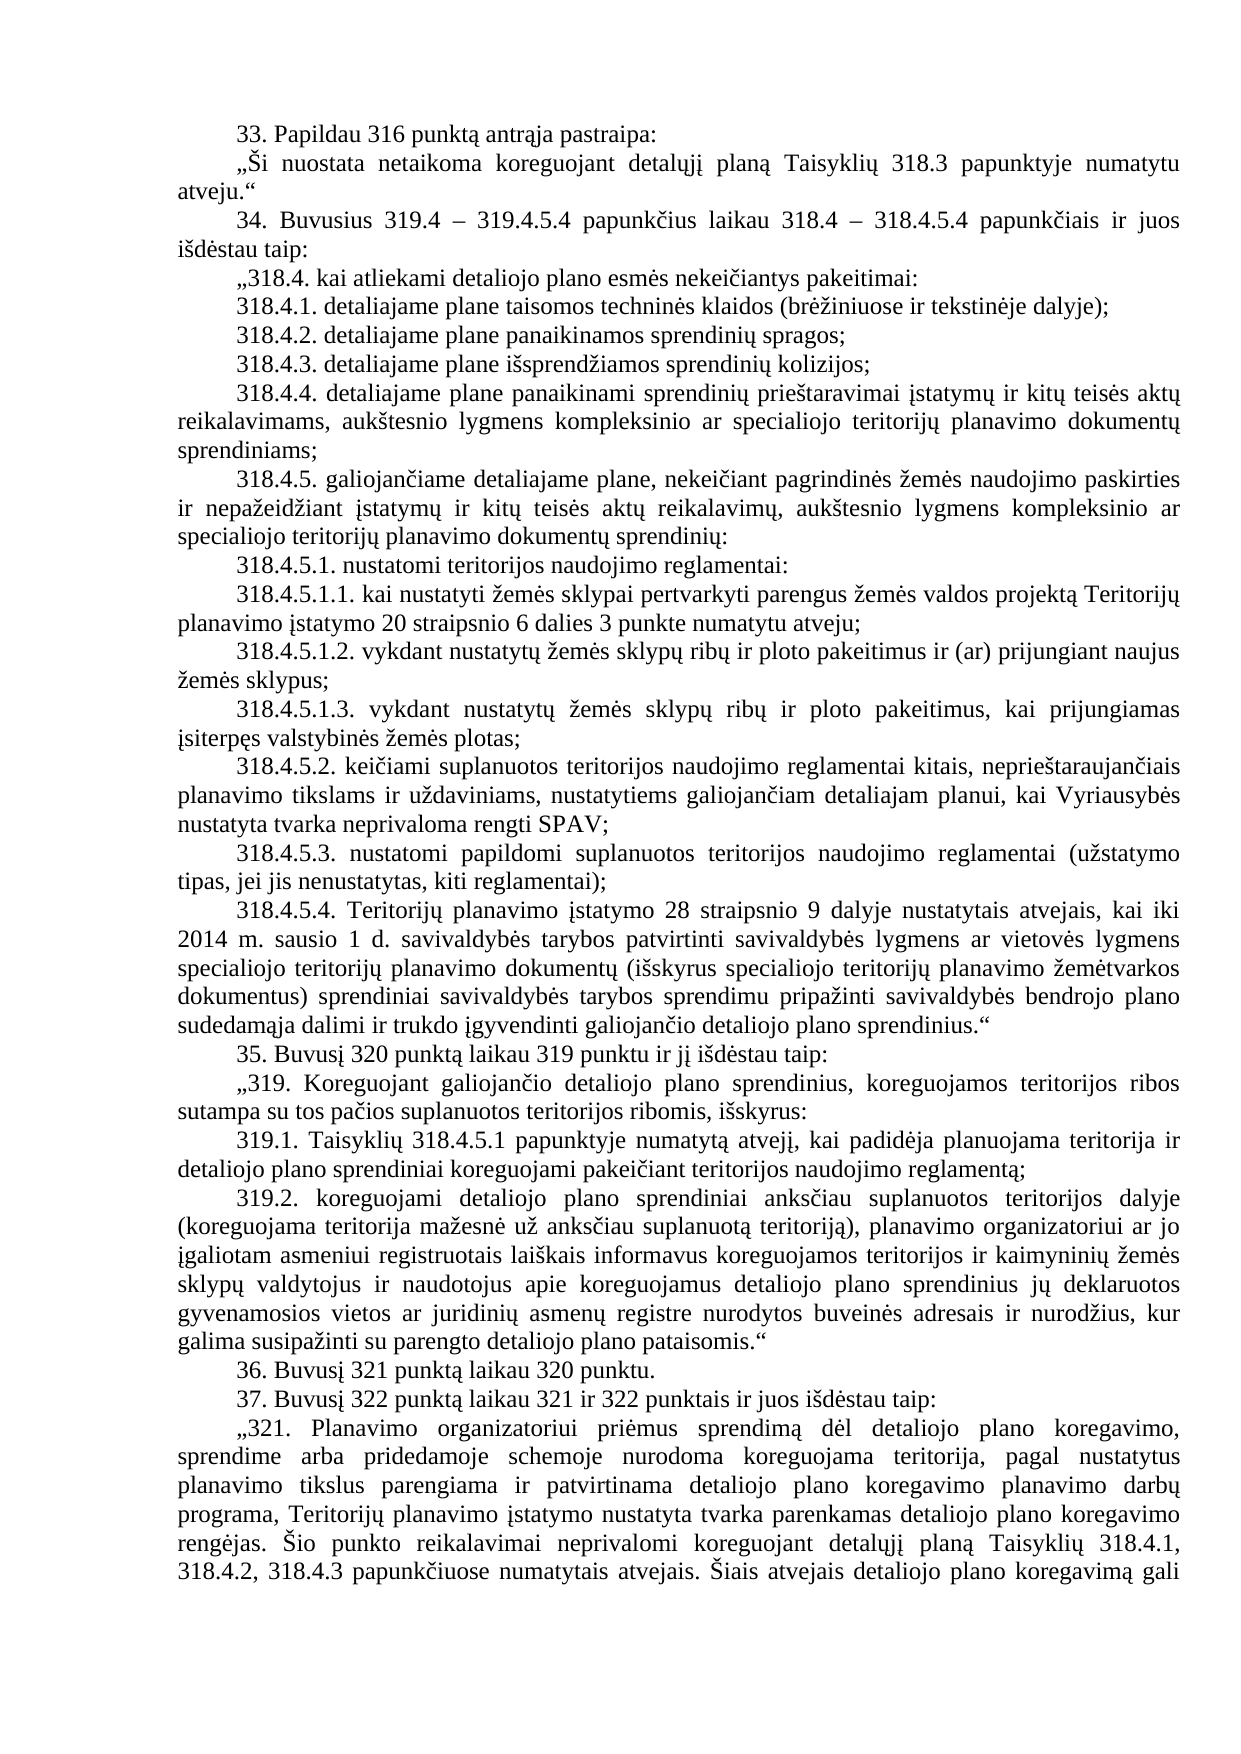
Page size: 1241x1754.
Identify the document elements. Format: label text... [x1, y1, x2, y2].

text 34. Buvusius 319.4 – 319.4.5.4 papunkčius laikau 318.4 – 318.4.5.4 papunkčiais ir juos išdėstau taip: [177, 205, 1181, 263]
text 319.1. Taisyklių 318.4.5.1 papunktyje numatytą atvejį, kai padidėja planuojama teritorija ir detaliojo plano sprendiniai koreguojami pakeičiant teritorijos naudojimo reglamentą; [177, 1125, 1181, 1183]
text 35. Buvusį 320 punktą laikau 319 punktu ir jį išdėstau taip: [177, 1039, 1181, 1068]
text 318.4.5.3. nustatomi papildomi suplanuotos teritorijos naudojimo reglamentai (užstatymo tipas, jei jis nenustatytas, kiti reglamentai); [177, 838, 1181, 895]
text 318.4.5.1.1. kai nustatyti žemės sklypai pertvarkyti parengus žemės valdos projektą Teritorijų planavimo įstatymo 20 straipsnio 6 dalies 3 punkte numatytu atveju; [177, 579, 1181, 636]
text 37. Buvusį 322 punktą laikau 321 ir 322 punktais ir juos išdėstau taip: [177, 1384, 1181, 1413]
text 318.4.5.2. keičiami suplanuotos teritorijos naudojimo reglamentai kitais, neprieštaraujančiais planavimo tikslams ir uždaviniams, nustatytiems galiojančiam detaliajam planui, kai Vyriausybės nustatyta tvarka neprivaloma rengti SPAV; [177, 751, 1181, 838]
text „318.4. kai atliekami detaliojo plano esmės nekeičiantys pakeitimai: [177, 263, 1181, 291]
text 33. Papildau 316 punktą antrąja pastraipa: [177, 119, 1181, 148]
text 36. Buvusį 321 punktą laikau 320 punktu. [177, 1355, 1181, 1384]
text 318.4.5.1.3. vykdant nustatytų žemės sklypų ribų ir ploto pakeitimus, kai prijungiamas įsiterpęs valstybinės žemės plotas; [177, 694, 1181, 751]
text „321. Planavimo organizatoriui priėmus sprendimą dėl detaliojo plano koregavimo, sprendime arba pridedamoje schemoje nurodoma koreguojama teritorija, pagal nustatytus planavimo tikslus parengiama ir patvirtinama detaliojo plano koregavimo planavimo darbų programa, Teritorijų planavimo įstatymo nustatyta tvarka parenkamas detaliojo plano koregavimo rengėjas. Šio punkto reikalavimai neprivalomi koreguojant detalųjį planą Taisyklių 318.4.1, 318.4.2, 318.4.3 papunkčiuose numatytais atvejais. Šiais atvejais detaliojo plano koregavimą gali [177, 1413, 1181, 1585]
text 318.4.5.1. nustatomi teritorijos naudojimo reglamentai: [177, 550, 1181, 579]
text 318.4.2. detaliajame plane panaikinamos sprendinių spragos; [177, 320, 1181, 349]
text „Ši nuostata netaikoma koreguojant detalųjį planą Taisyklių 318.3 papunktyje numatytu atveju.“ [177, 148, 1181, 205]
text „319. Koreguojant galiojančio detaliojo plano sprendinius, koreguojamos teritorijos ribos sutampa su tos pačios suplanuotos teritorijos ribomis, išskyrus: [177, 1068, 1181, 1125]
text 318.4.4. detaliajame plane panaikinami sprendinių prieštaravimai įstatymų ir kitų teisės aktų reikalavimams, aukštesnio lygmens kompleksinio ar specialiojo teritorijų planavimo dokumentų sprendiniams; [177, 378, 1181, 464]
text 319.2. koreguojami detaliojo plano sprendiniai anksčiau suplanuotos teritorijos dalyje (koreguojama teritorija mažesnė už anksčiau suplanuotą teritoriją), planavimo organizatoriui ar jo įgaliotam asmeniui registruotais laiškais informavus koreguojamos teritorijos ir kaimyninių žemės sklypų valdytojus ir naudotojus apie koreguojamus detaliojo plano sprendinius jų deklaruotos gyvenamosios vietos ar juridinių asmenų registre nurodytos buveinės adresais ir nurodžius, kur galima susipažinti su parengto detaliojo plano pataisomis.“ [177, 1183, 1181, 1355]
text 318.4.3. detaliajame plane išsprendžiamos sprendinių kolizijos; [177, 349, 1181, 378]
text 318.4.5. galiojančiame detaliajame plane, nekeičiant pagrindinės žemės naudojimo paskirties ir nepažeidžiant įstatymų ir kitų teisės aktų reikalavimų, aukštesnio lygmens kompleksinio ar specialiojo teritorijų planavimo dokumentų sprendinių: [177, 464, 1181, 550]
text 318.4.5.1.2. vykdant nustatytų žemės sklypų ribų ir ploto pakeitimus ir (ar) prijungiant naujus žemės sklypus; [177, 636, 1181, 694]
text 318.4.1. detaliajame plane taisomos techninės klaidos (brėžiniuose ir tekstinėje dalyje); [177, 291, 1181, 320]
text 318.4.5.4. Teritorijų planavimo įstatymo 28 straipsnio 9 dalyje nustatytais atvejais, kai iki 2014 m. sausio 1 d. savivaldybės tarybos patvirtinti savivaldybės lygmens ar vietovės lygmens specialiojo teritorijų planavimo dokumentų (išskyrus specialiojo teritorijų planavimo žemėtvarkos dokumentus) sprendiniai savivaldybės tarybos sprendimu pripažinti savivaldybės bendrojo plano sudedamąja dalimi ir trukdo įgyvendinti galiojančio detaliojo plano sprendinius.“ [177, 895, 1181, 1039]
